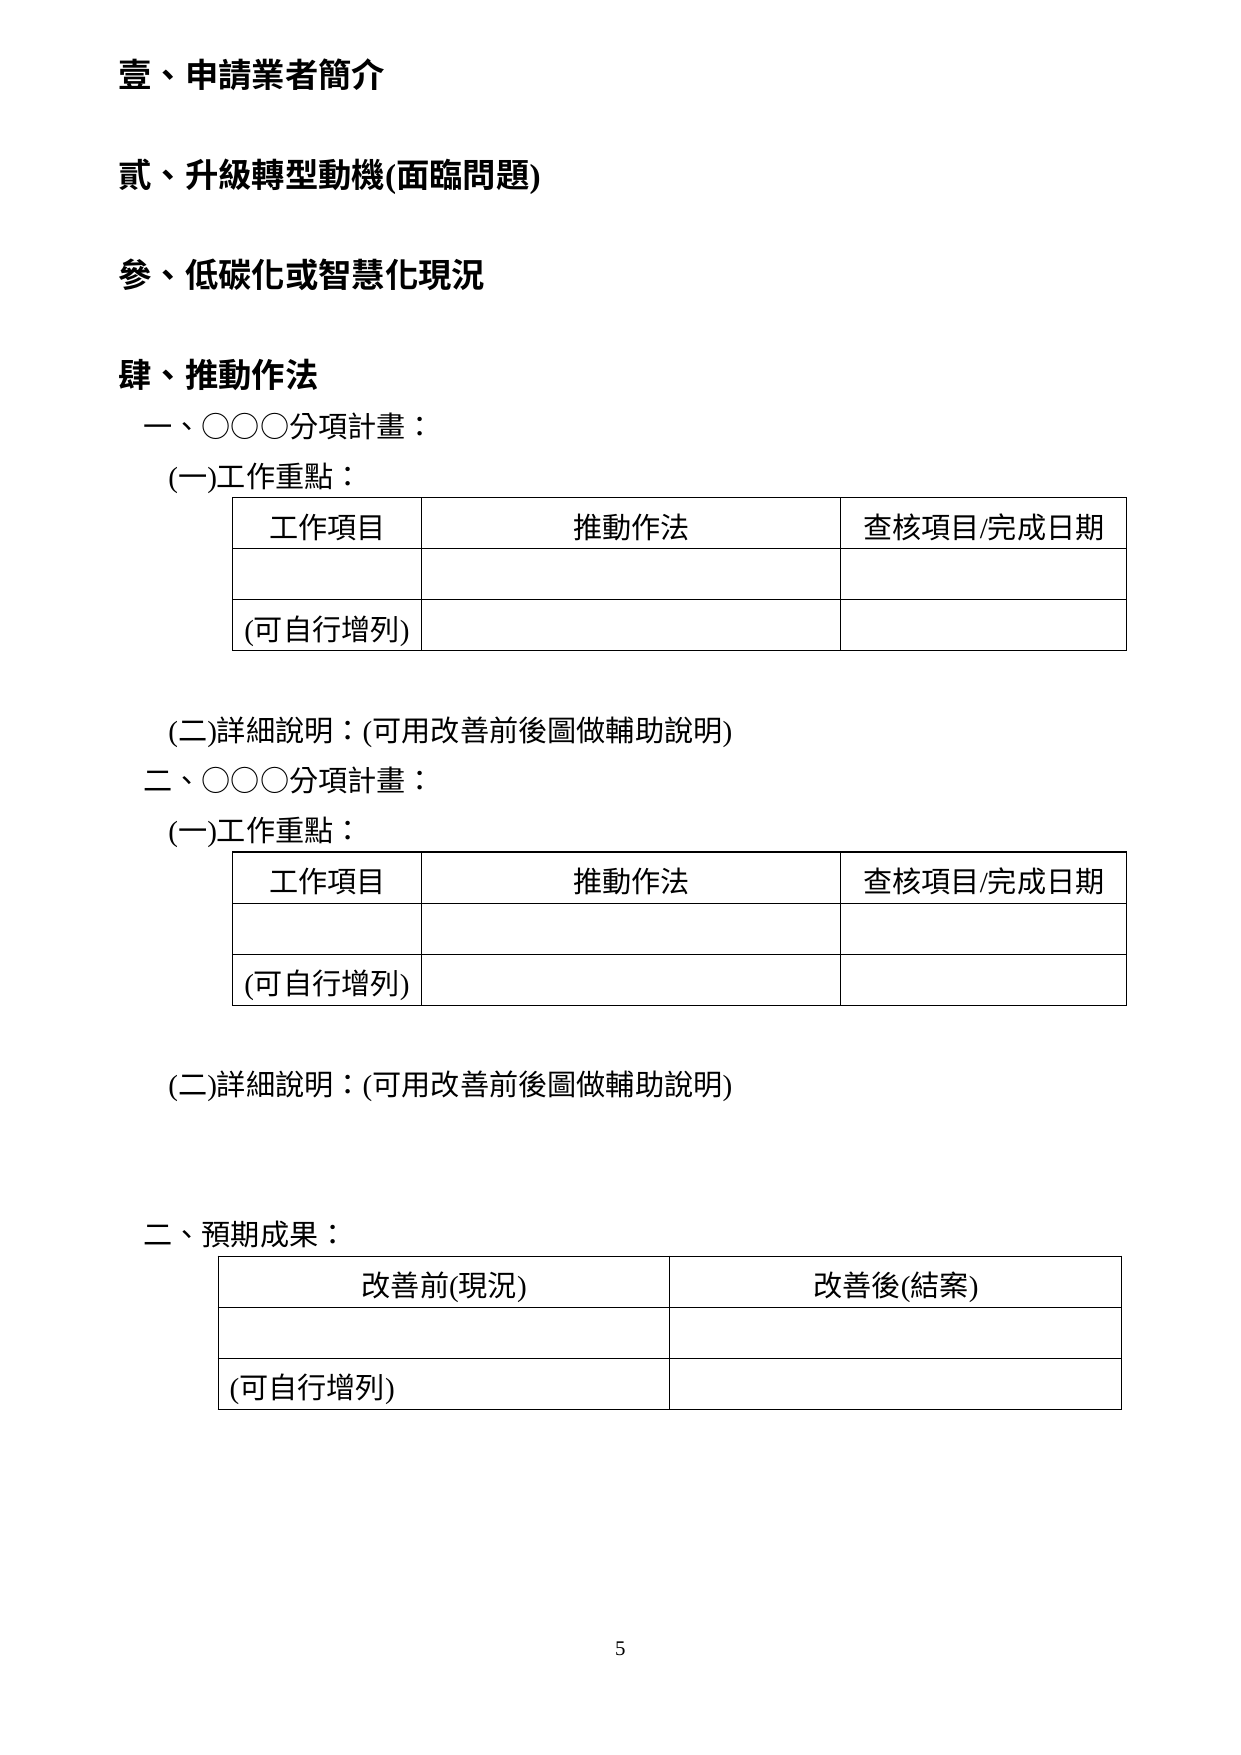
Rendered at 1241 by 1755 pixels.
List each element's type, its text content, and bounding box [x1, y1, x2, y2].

table_cell [233, 904, 421, 953]
table_cell [233, 549, 421, 599]
table_cell [422, 904, 840, 953]
table_cell [841, 549, 1126, 599]
table_cell [841, 955, 1126, 1004]
table_cell [841, 904, 1126, 953]
table_cell [422, 955, 840, 1004]
table_cell [422, 600, 840, 650]
table_cell (可自行增列) [219, 1359, 669, 1409]
table_cell [841, 600, 1126, 650]
text 貳、升級轉型動機(面臨問題) [118, 147, 1122, 197]
table_cell [422, 549, 840, 599]
table_cell [670, 1359, 1121, 1409]
table_header 工作項目 [233, 853, 421, 902]
table_header 查核項目/完成日期 [841, 853, 1126, 902]
text 一、○○○分項計畫： [143, 397, 1122, 447]
table_header 改善後(結案) [670, 1257, 1121, 1307]
text 壹、申請業者簡介 [118, 47, 1122, 97]
table_cell (可自行增列) [233, 955, 421, 1004]
table_header 查核項目/完成日期 [841, 498, 1126, 548]
text (二)詳細說明：(可用改善前後圖做輔助說明) [168, 1056, 1122, 1106]
text (二)詳細說明：(可用改善前後圖做輔助說明) [168, 701, 1122, 751]
table_header 工作項目 [233, 498, 421, 548]
table_header 推動作法 [422, 498, 840, 548]
table_cell (可自行增列) [233, 600, 421, 650]
text 參、低碳化或智慧化現況 [118, 247, 1122, 297]
table_cell [670, 1308, 1121, 1358]
text 肆、推動作法 [118, 347, 1122, 397]
text (一)工作重點： [168, 447, 1122, 497]
text (一)工作重點： [168, 801, 1122, 851]
text 二、預期成果： [143, 1206, 1122, 1256]
table_header 改善前(現況) [219, 1257, 669, 1307]
table_cell [219, 1308, 669, 1358]
text 二、○○○分項計畫： [143, 751, 1122, 801]
table_header 推動作法 [422, 853, 840, 902]
